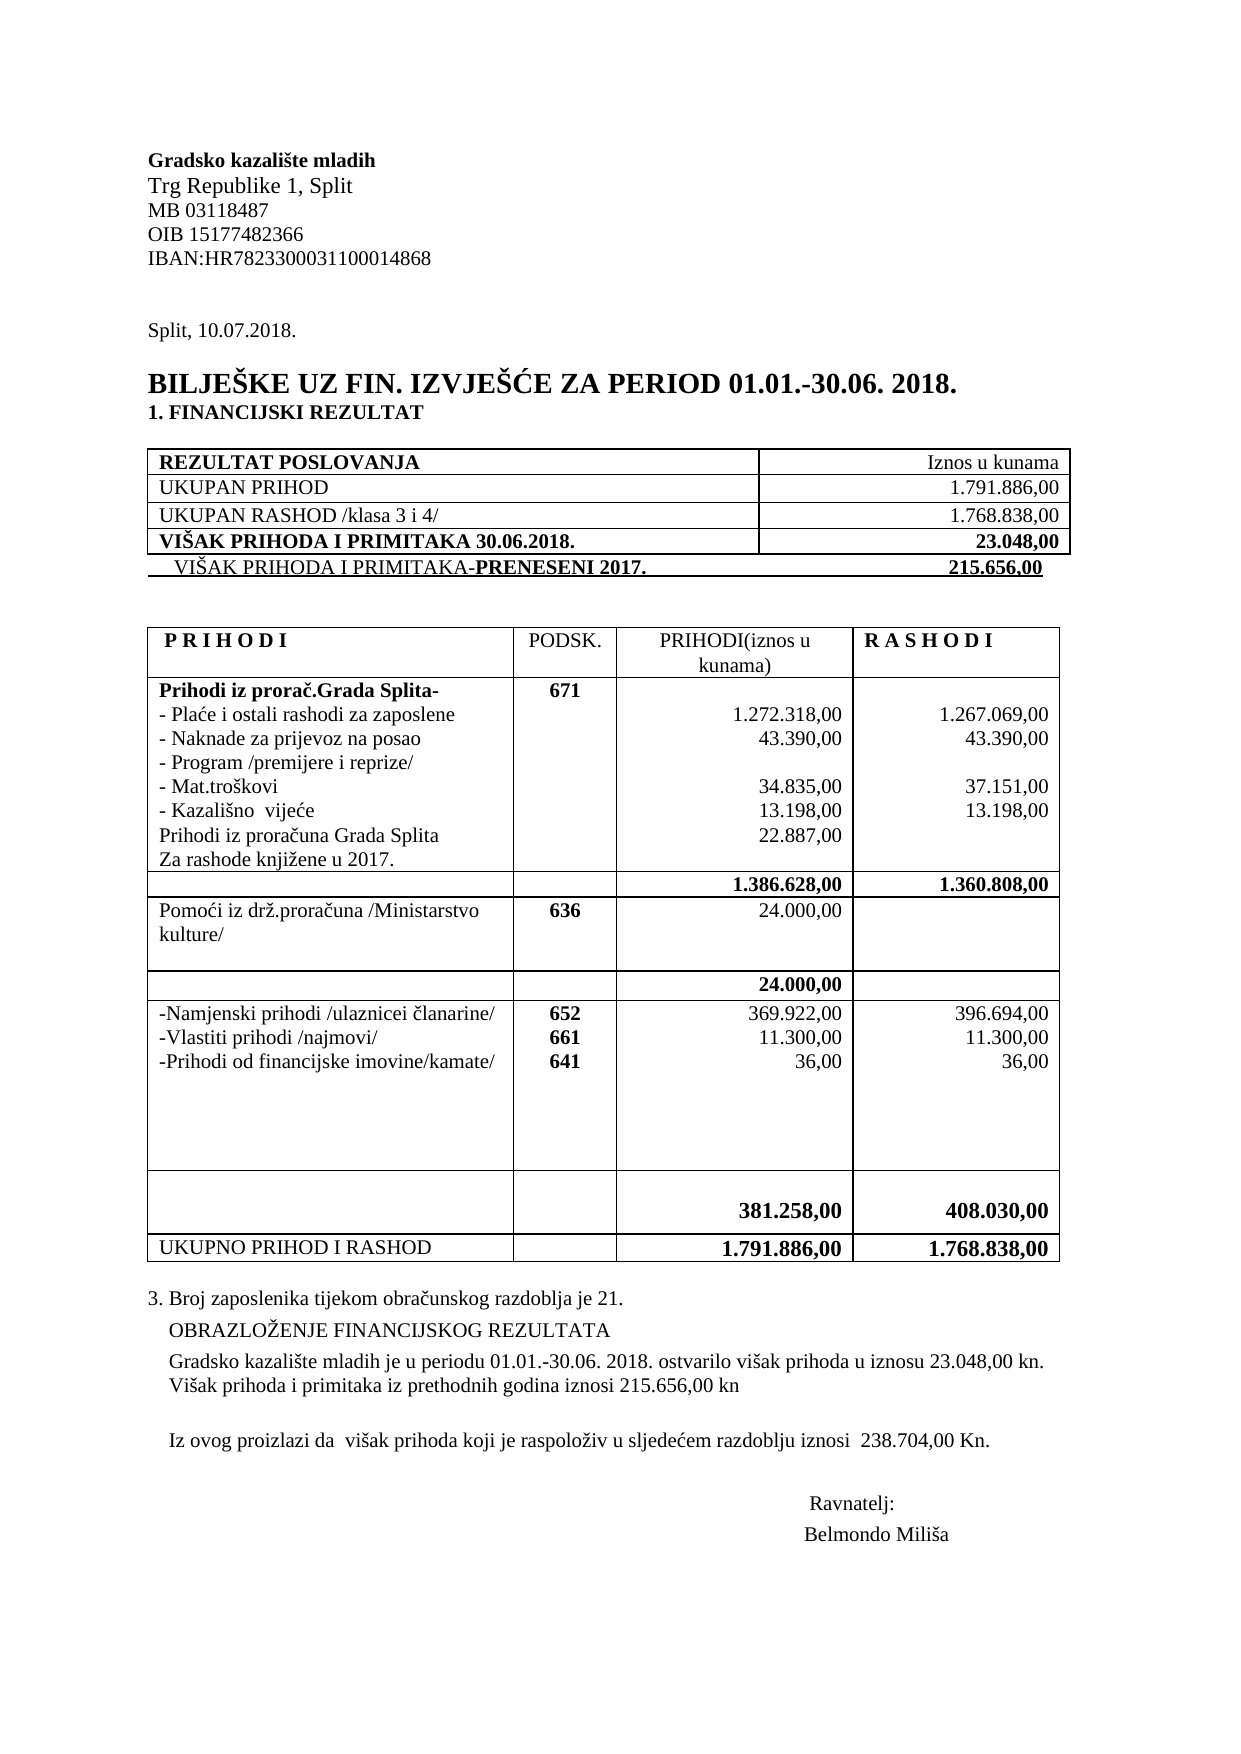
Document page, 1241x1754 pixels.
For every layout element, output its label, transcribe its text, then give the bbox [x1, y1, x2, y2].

table_header Iznos u kunama [760, 450, 1069, 474]
table_header OBRAZLOŽENJE FINANCIJSKOG REZULTATA [157, 1310, 624, 1342]
table_cell [514, 1235, 616, 1261]
table_cell 636 [514, 898, 616, 970]
table_header PODSK. [514, 628, 616, 677]
table_cell -Namjenski prihodi /ulaznicei članarine/ -Vlastiti prihodi /najmovi/ -Prihodi od financijske imovine/kamate/ [148, 1001, 513, 1169]
table_cell 408.030,00 [854, 1171, 1059, 1233]
text IBAN:HR7823300031100014868 [148, 246, 1093, 270]
table_cell Ravnatelj: [157, 1484, 1067, 1515]
table_cell [854, 898, 1059, 970]
table_cell [157, 1452, 1167, 1483]
table_cell 381.258,00 [617, 1171, 852, 1233]
table_cell [1068, 1484, 1167, 1515]
text VIŠAK PRIHODA I PRIMITAKA-PRENESENI 2017. 215.656,00 [148, 555, 1093, 579]
table_cell UKUPNO PRIHOD I RASHOD [148, 1235, 513, 1261]
table_cell 1.768.838,00 [854, 1235, 1059, 1261]
table_cell 1.791.886,00 [760, 475, 1069, 502]
table_cell [1068, 1342, 1167, 1373]
table_header [1068, 1310, 1167, 1342]
table_cell [148, 1171, 513, 1233]
text 1. FINANCIJSKI REZULTAT [148, 400, 1093, 424]
table_cell [1068, 1421, 1167, 1452]
table_header REZULTAT POSLOVANJA [148, 450, 758, 474]
table_cell 1.386.628,00 [617, 872, 852, 896]
table_cell UKUPAN RASHOD /klasa 3 i 4/ [148, 503, 758, 527]
table_cell 1.768.838,00 [760, 503, 1069, 527]
table_cell Višak prihoda i primitaka iz prethodnih godina iznosi 215.656,00 kn [157, 1373, 1067, 1421]
table_cell [1068, 1373, 1167, 1421]
table_cell Gradsko kazalište mladih je u periodu 01.01.-30.06. 2018. ostvarilo višak prihoda u iznosu 23.048,00 kn. [157, 1342, 1067, 1373]
table_cell 1.360.808,00 [854, 872, 1059, 896]
table_cell Prihodi iz prorač.Grada Splita- - Plaće i ostali rashodi za zaposlene - Naknade za prijevoz na posao - Program /premijere i reprize/ - Mat.troškovi - Kazališno vijeće Prihodi iz proračuna Grada Splita Za rashode knjižene u 2017. [148, 678, 513, 871]
table_cell 1.791.886,00 [617, 1235, 852, 1261]
text Split, 10.07.2018. [148, 318, 1093, 342]
table_cell [514, 1171, 616, 1233]
text 3. Broj zaposlenika tijekom obračunskog razdoblja je 21. [148, 1286, 1093, 1310]
table_cell Iz ovog proizlazi da višak prihoda koji je raspoloživ u sljedećem razdoblju iznosi 238.704,00 Kn. [157, 1421, 1067, 1452]
table_cell 671 [514, 678, 616, 871]
text Trg Republike 1, Split [148, 172, 1093, 198]
table_cell 652 661 641 [514, 1001, 616, 1169]
table_cell [514, 872, 616, 896]
table_header PRIHODI(iznos u kunama) [617, 628, 852, 677]
table_cell [854, 972, 1059, 999]
table_cell Pomoći iz drž.proračuna /Ministarstvo kulture/ [148, 898, 513, 970]
table_cell Belmondo Miliša [157, 1515, 1067, 1546]
table_header R A S H O D I [854, 628, 1059, 677]
table_header [624, 1310, 672, 1342]
table_cell 396.694,00 11.300,00 36,00 [854, 1001, 1059, 1169]
table_cell [514, 972, 616, 999]
text OIB 15177482366 [148, 222, 1093, 246]
table_cell 23.048,00 [760, 529, 1069, 553]
text MB 03118487 [148, 198, 1093, 222]
table_cell 369.922,00 11.300,00 36,00 [617, 1001, 852, 1169]
table_header [869, 1310, 1067, 1342]
table_cell 1.267.069,00 43.390,00 37.151,00 13.198,00 [854, 678, 1059, 871]
text Gradsko kazalište mladih [148, 148, 1093, 172]
table_cell [148, 872, 513, 896]
table_cell VIŠAK PRIHODA I PRIMITAKA 30.06.2018. [148, 529, 758, 553]
table_header [672, 1310, 869, 1342]
table_cell [148, 972, 513, 999]
table_header P R I H O D I [148, 628, 513, 677]
table_cell 1.272.318,00 43.390,00 34.835,00 13.198,00 22.887,00 [617, 678, 852, 871]
table_cell [1068, 1515, 1167, 1546]
table_cell 24.000,00 [617, 898, 852, 970]
table_cell 24.000,00 [617, 972, 852, 999]
text BILJEŠKE UZ FIN. IZVJEŠĆE ZA PERIOD 01.01.-30.06. 2018. [148, 366, 1093, 400]
table_cell UKUPAN PRIHOD [148, 475, 758, 502]
